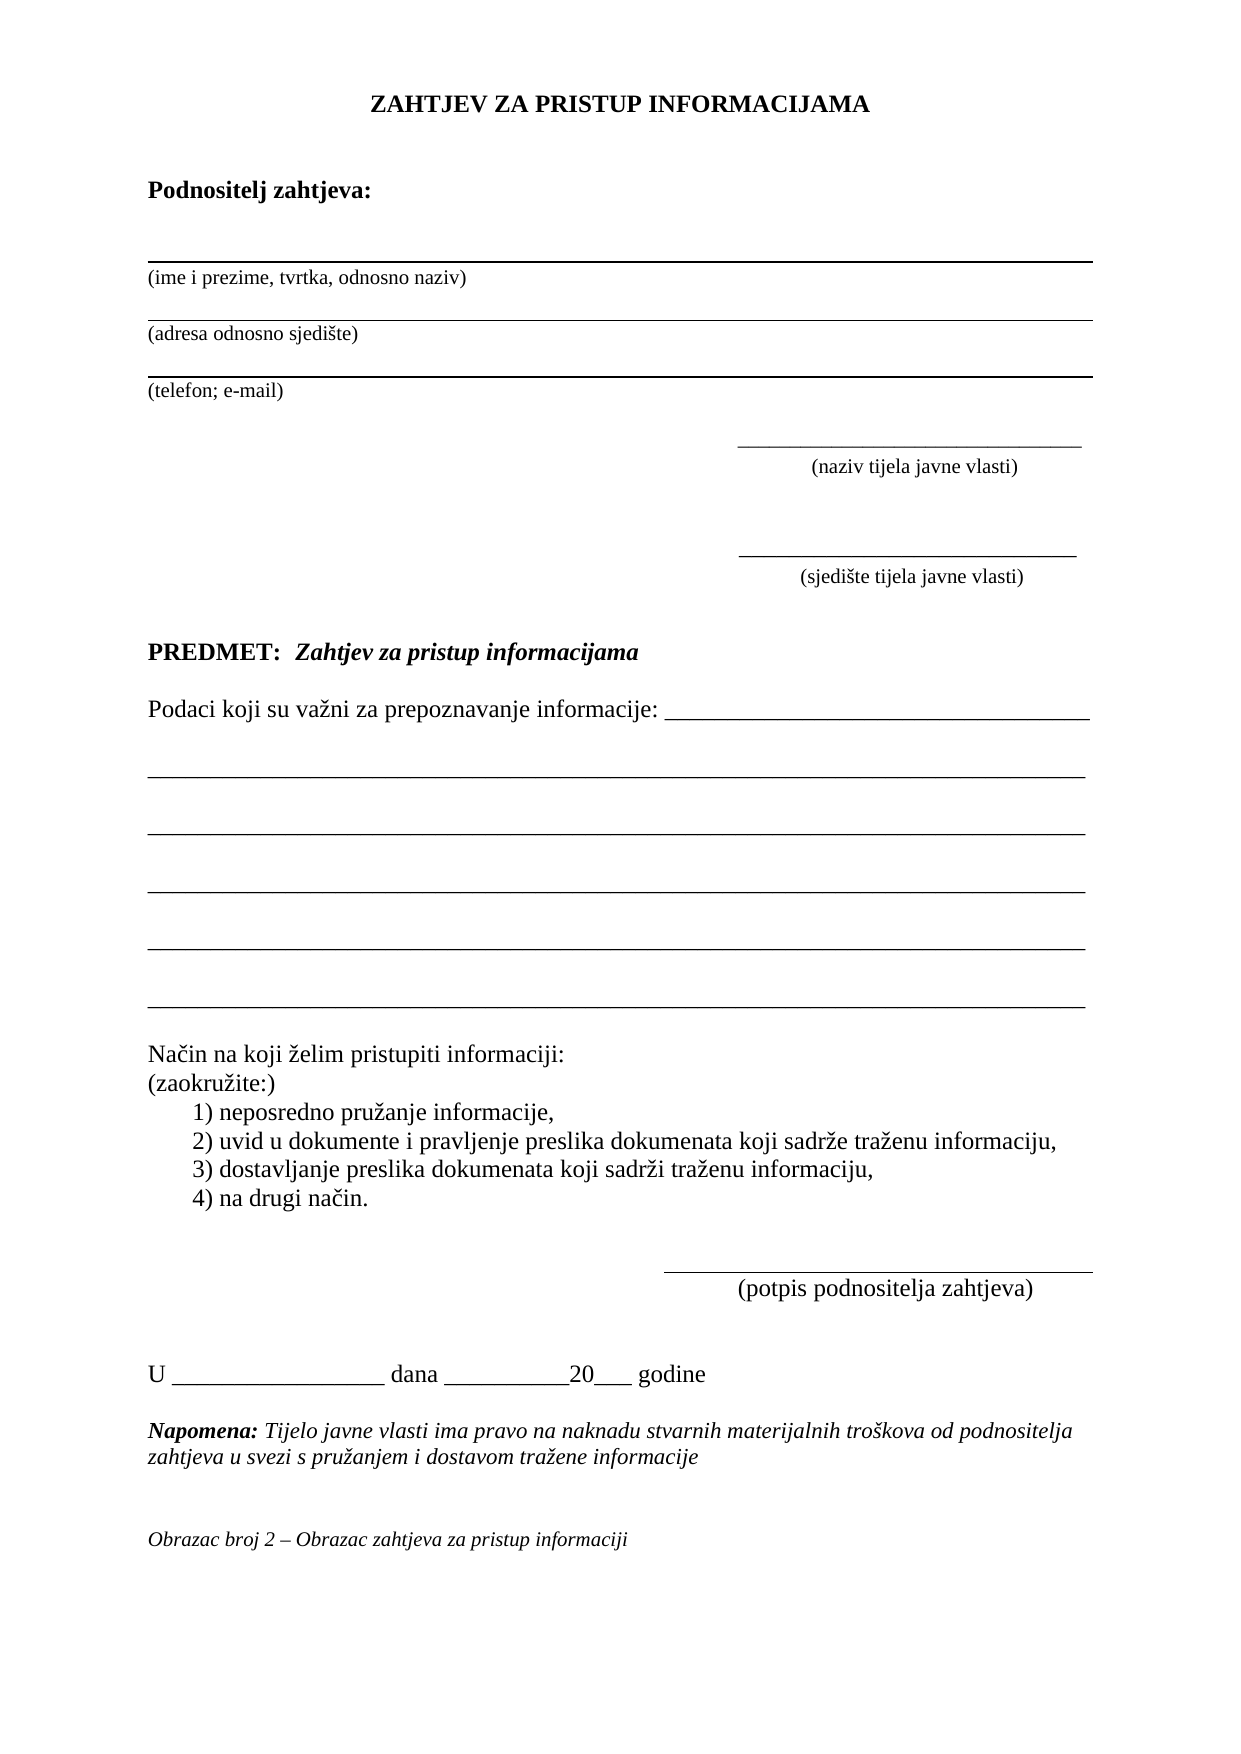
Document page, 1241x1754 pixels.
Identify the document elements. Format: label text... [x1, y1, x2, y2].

text PREDMET: Zahtjev za pristup informacijama [148, 637, 1093, 666]
text Obrazac broj 2 – Obrazac zahtjeva za pristup informaciji [148, 1527, 1093, 1551]
text _________________________________ [148, 426, 1093, 450]
text U _________________ dana __________20___ godine [148, 1359, 1093, 1388]
text Način na koji želim pristupiti informaciji: [148, 1039, 1093, 1068]
text ___________________________ [148, 503, 1093, 560]
text (zaokružite:) [148, 1068, 1093, 1097]
text 4) na drugi način. [148, 1183, 1093, 1212]
text Podnositelj zahtjeva: [148, 175, 1093, 204]
text 1) neposredno pružanje informacije, [192, 1097, 1093, 1126]
text 3) dostavljanje preslika dokumenata koji sadrži traženu informaciju, [148, 1154, 1093, 1183]
text (naziv tijela javne vlasti) [148, 450, 1093, 479]
text Napomena: Tijelo javne vlasti ima pravo na naknadu stvarnih materijalnih troškova od podnositelja zahtjeva u svezi s pružanjem i dostavom tražene informacije [148, 1417, 1093, 1470]
text _______________________________________________________________________________________________________________________________________________________________________________________________________________________________________________________________________________________________________________________________________________________________________________________ [148, 752, 1093, 1011]
text ZAHTJEV ZA PRISTUP INFORMACIJAMA [148, 89, 1093, 117]
text (potpis podnositelja zahtjeva) [664, 1273, 1093, 1302]
text (adresa odnosno sjedište) [148, 321, 1093, 345]
text (sjedište tijela javne vlasti) [148, 560, 1093, 589]
text (telefon; e-mail) [148, 378, 1093, 402]
text (ime i prezime, tvrtka, odnosno naziv) [148, 263, 1093, 289]
text Podaci koji su važni za prepoznavanje informacije: __________________________________ [148, 694, 1093, 723]
text 2) uvid u dokumente i pravljenje preslika dokumenata koji sadrže traženu informaciju, [148, 1126, 1093, 1154]
